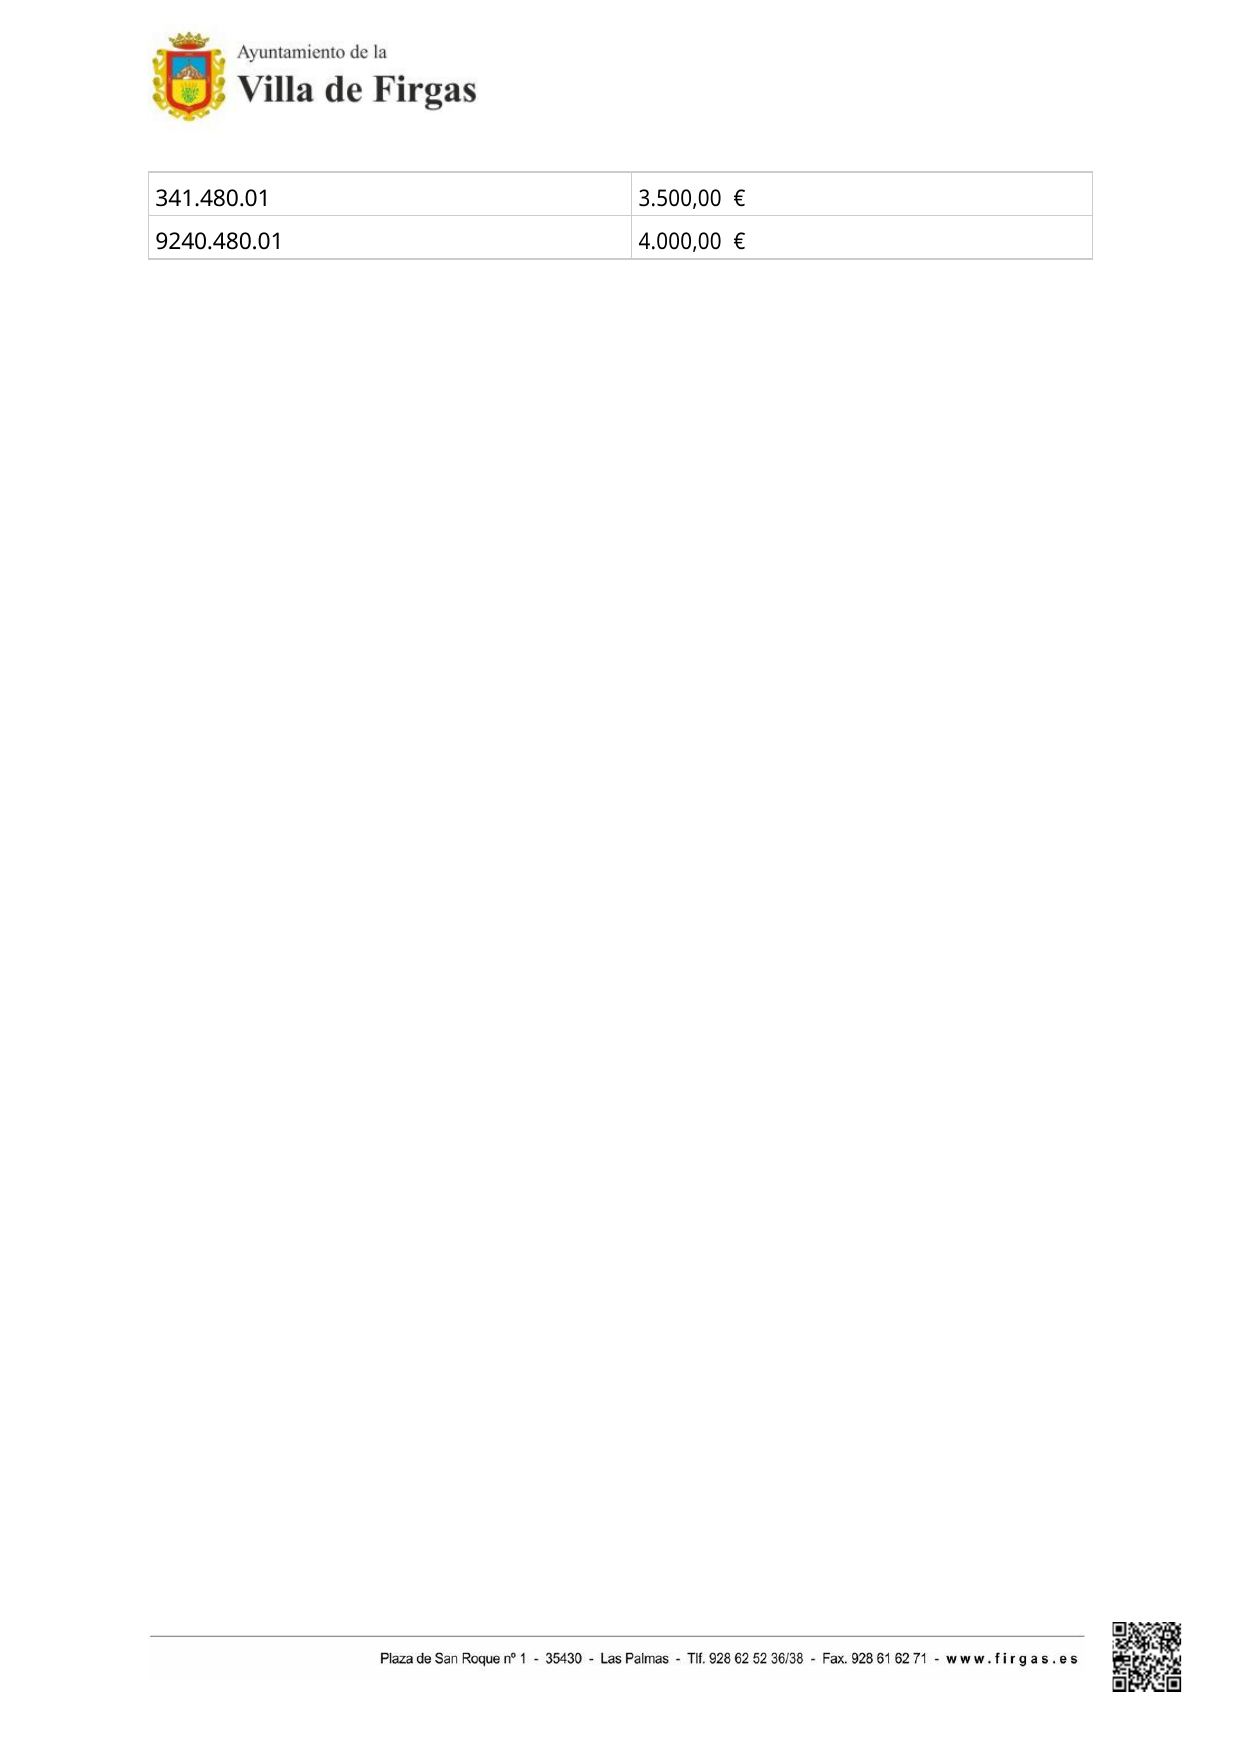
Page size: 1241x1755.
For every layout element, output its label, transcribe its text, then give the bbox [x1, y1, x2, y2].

table_cell 9240.480.01 [149, 216, 631, 258]
table_cell 341.480.01 [149, 173, 631, 214]
table_cell 3.500,00 € [632, 173, 1092, 214]
table_cell 4.000,00 € [632, 216, 1092, 258]
